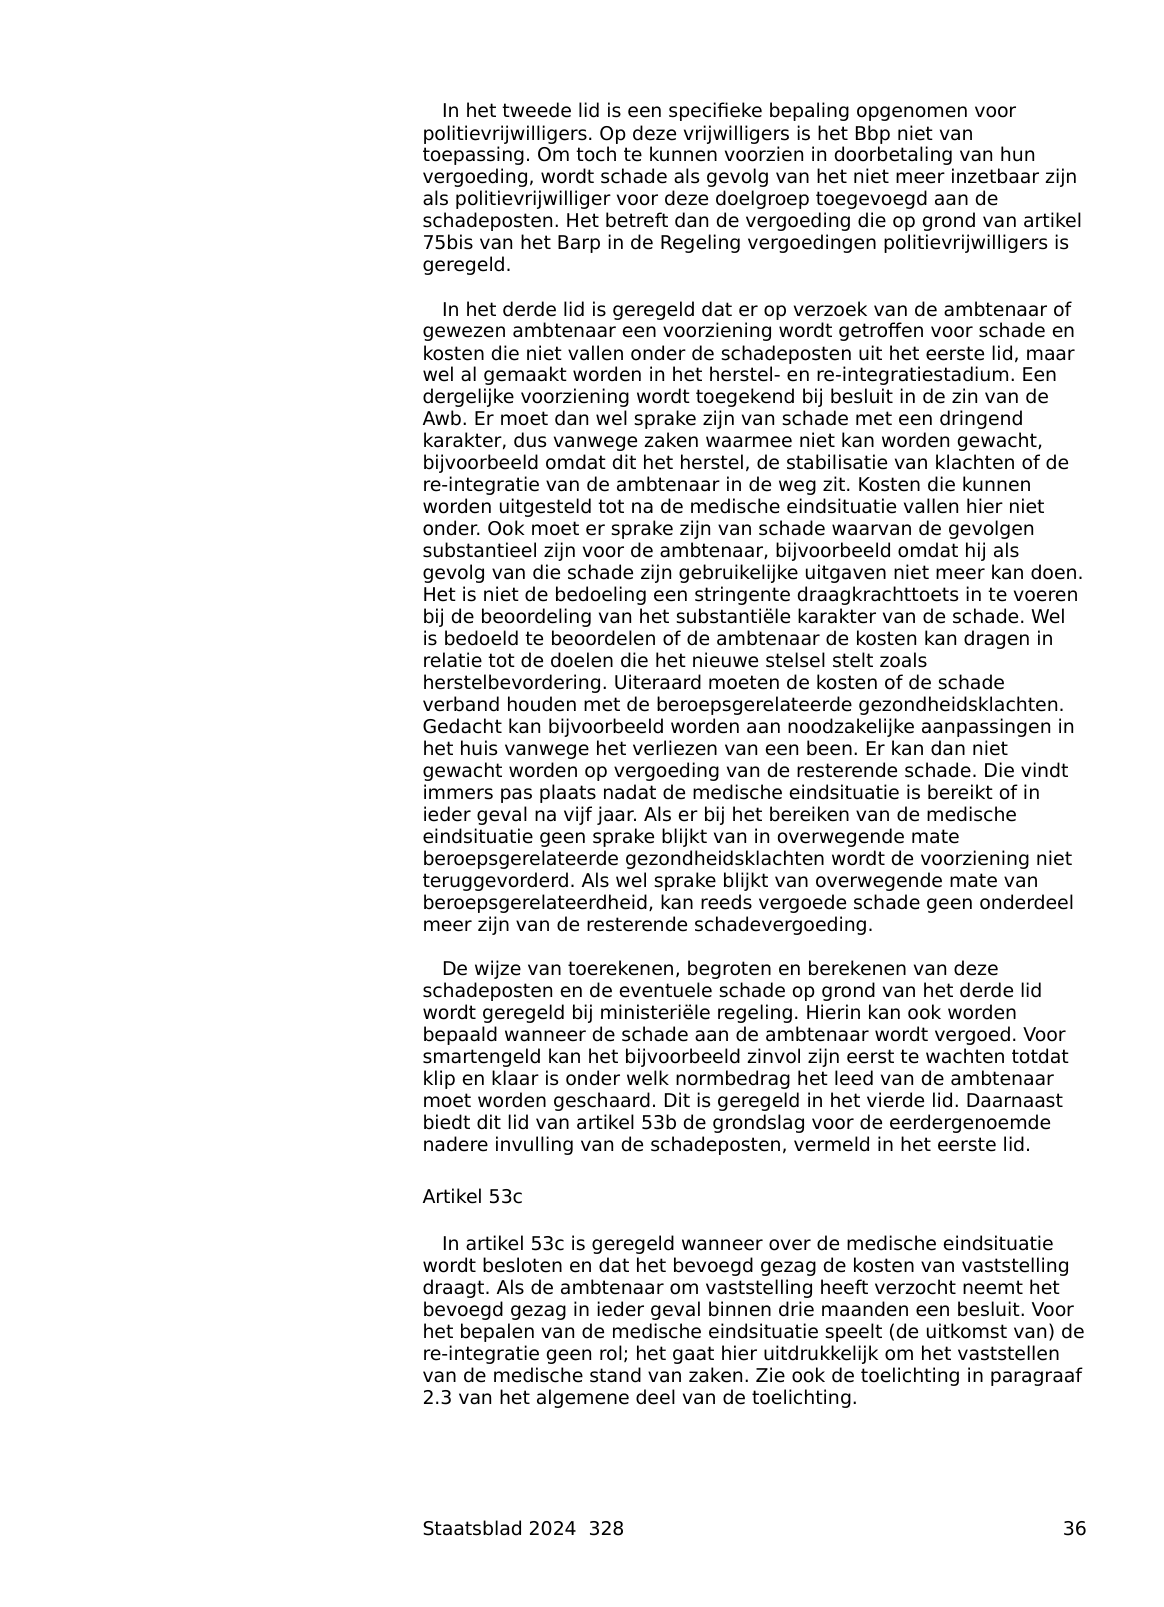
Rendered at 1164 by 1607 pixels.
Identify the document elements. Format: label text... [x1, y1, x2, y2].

text In het derde lid is geregeld dat er op verzoek van de ambtenaar of gewezen ambtenaar een voorziening wordt getroffen voor schade en kosten die niet vallen onder de schadeposten uit het eerste lid, maar wel al gemaakt worden in het herstel- en re-integratiestadium. Een dergelijke voorziening wordt toegekend bij besluit in de zin van de Awb. Er moet dan wel sprake zijn van schade met een dringend karakter, dus vanwege zaken waarmee niet kan worden gewacht, bijvoorbeeld omdat dit het herstel, de stabilisatie van klachten of de re-integratie van de ambtenaar in de weg zit. Kosten die kunnen worden uitgesteld tot na de medische eindsituatie vallen hier niet onder. Ook moet er sprake zijn van schade waarvan de gevolgen substantieel zijn voor de ambtenaar, bijvoorbeeld omdat hij als gevolg van die schade zijn gebruikelijke uitgaven niet meer kan doen. Het is niet de bedoeling een stringente draagkrachttoets in te voeren bij de beoordeling van het substantiële karakter van de schade. Wel is bedoeld te beoordelen of de ambtenaar de kosten kan dragen in relatie tot de doelen die het nieuwe stelsel stelt zoals herstelbevordering. Uiteraard moeten de kosten of de schade verband houden met de beroepsgerelateerde gezondheidsklachten. Gedacht kan bijvoorbeeld worden aan noodzakelijke aanpassingen in het huis vanwege het verliezen van een been. Er kan dan niet gewacht worden op vergoeding van de resterende schade. Die vindt immers pas plaats nadat de medische eindsituatie is bereikt of in ieder geval na vijf jaar. Als er bij het bereiken van de medische eindsituatie geen sprake blijkt van in overwegende mate beroepsgerelateerde gezondheidsklachten wordt de voorziening niet teruggevorderd. Als wel sprake blijkt van overwegende mate van beroepsgerelateerdheid, kan reeds vergoede schade geen onderdeel meer zijn van de resterende schadevergoeding. [422, 298, 1087, 936]
subtitle Artikel 53c [422, 1186, 1087, 1208]
text De wijze van toerekenen, begroten en berekenen van deze schadeposten en de eventuele schade op grond van het derde lid wordt geregeld bij ministeriële regeling. Hierin kan ook worden bepaald wanneer de schade aan de ambtenaar wordt vergoed. Voor smartengeld kan het bijvoorbeeld zinvol zijn eerst te wachten totdat klip en klaar is onder welk normbedrag het leed van de ambtenaar moet worden geschaard. Dit is geregeld in het vierde lid. Daarnaast biedt dit lid van artikel 53b de grondslag voor de eerdergenoemde nadere invulling van de schadeposten, vermeld in het eerste lid. [422, 958, 1087, 1156]
text In artikel 53c is geregeld wanneer over de medische eindsituatie wordt besloten en dat het bevoegd gezag de kosten van vaststelling draagt. Als de ambtenaar om vaststelling heeft verzocht neemt het bevoegd gezag in ieder geval binnen drie maanden een besluit. Voor het bepalen van de medische eindsituatie speelt (de uitkomst van) de re-integratie geen rol; het gaat hier uitdrukkelijk om het vaststellen van de medische stand van zaken. Zie ook de toelichting in paragraaf 2.3 van het algemene deel van de toelichting. [422, 1233, 1087, 1409]
text In het tweede lid is een specifieke bepaling opgenomen voor politievrijwilligers. Op deze vrijwilligers is het Bbp niet van toepassing. Om toch te kunnen voorzien in doorbetaling van hun vergoeding, wordt schade als gevolg van het niet meer inzetbaar zijn als politievrijwilliger voor deze doelgroep toegevoegd aan de schadeposten. Het betreft dan de vergoeding die op grond van artikel 75bis van het Barp in de Regeling vergoedingen politievrijwilligers is geregeld. [422, 100, 1087, 276]
